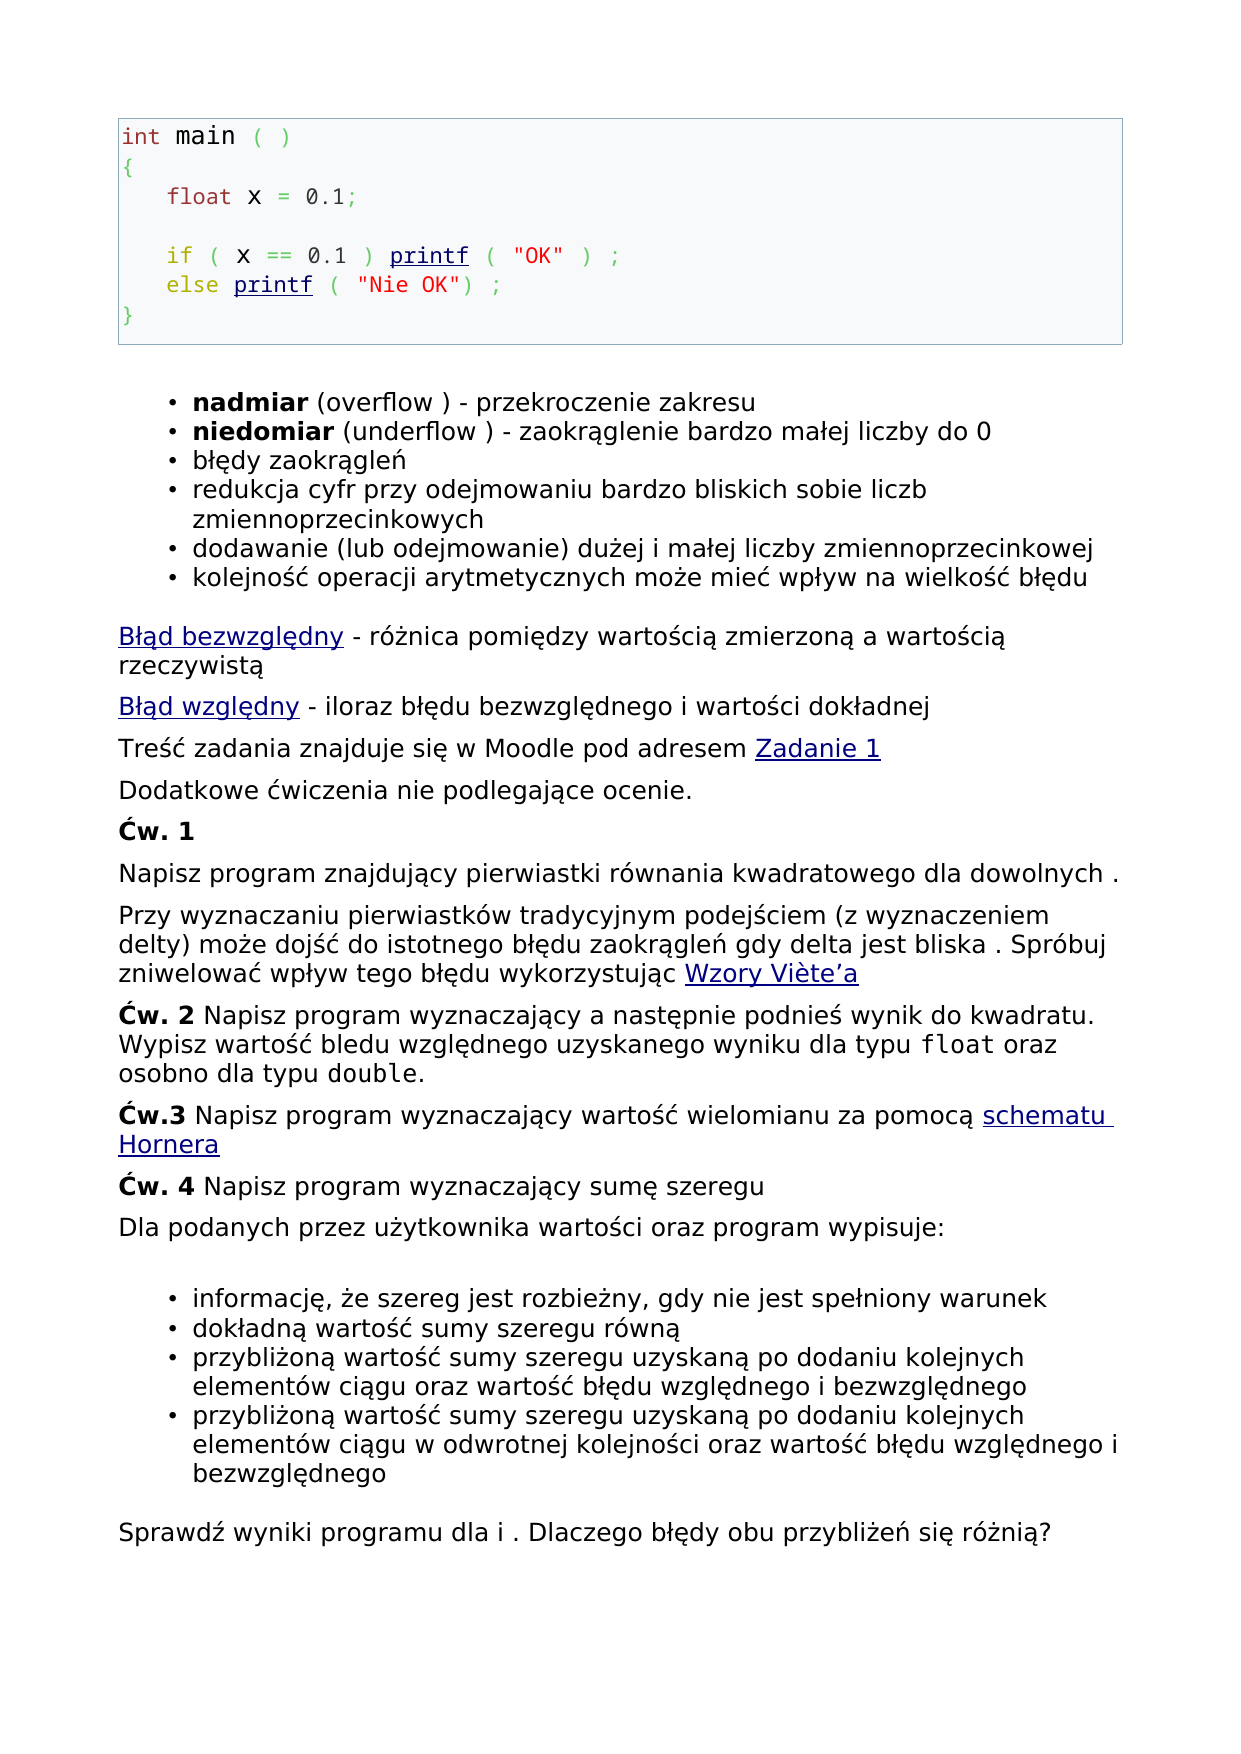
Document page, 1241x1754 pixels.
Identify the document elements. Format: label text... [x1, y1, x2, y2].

list niedomiar (underflow ) - zaokrąglenie bardzo małej liczby do 0 [177, 417, 1122, 446]
list redukcja cyfr przy odejmowaniu bardzo bliskich sobie liczb zmiennoprzecinkowych [177, 476, 1122, 534]
list przybliżoną wartość sumy szeregu uzyskaną po dodaniu kolejnych elementów ciągu oraz wartość błędu względnego i bezwzględnego [177, 1343, 1122, 1401]
text Ćw. 4 Napisz program wyznaczający sumę szeregu [118, 1172, 1122, 1201]
text Dodatkowe ćwiczenia nie podlegające ocenie. [118, 776, 1122, 805]
list nadmiar (overflow ) - przekroczenie zakresu [177, 388, 1122, 417]
text Błąd bezwzględny - różnica pomiędzy wartością zmierzoną a wartością rzeczywistą [118, 622, 1122, 680]
list przybliżoną wartość sumy szeregu uzyskaną po dodaniu kolejnych elementów ciągu w odwrotnej kolejności oraz wartość błędu względnego i bezwzględnego [177, 1401, 1122, 1489]
text Napisz program znajdujący pierwiastki równania kwadratowego dla dowolnych . [118, 859, 1122, 888]
text Błąd względny - iloraz błędu bezwzględnego i wartości dokładnej [118, 693, 1122, 722]
text Ćw.3 Napisz program wyznaczający wartość wielomianu za pomocą schematu Hornera [118, 1101, 1122, 1159]
text Przy wyznaczaniu pierwiastków tradycyjnym podejściem (z wyznaczeniem delty) może dojść do istotnego błędu zaokrągleń gdy delta jest bliska . Spróbuj zniwelować wpływ tego błędu wykorzystując Wzory Viète’a [118, 901, 1122, 988]
list informację, że szereg jest rozbieżny, gdy nie jest spełniony warunek [177, 1284, 1122, 1314]
text Ćw. 2 Napisz program wyznaczający a następnie podnieś wynik do kwadratu. Wypisz wartość bledu względnego uzyskanego wyniku dla typu float oraz osobno dla typu double. [118, 1001, 1122, 1088]
text Treść zadania znajduje się w Moodle pod adresem Zadanie 1 [118, 734, 1122, 763]
list dokładną wartość sumy szeregu równą [177, 1314, 1122, 1343]
text Ćw. 1 [118, 818, 1122, 847]
list kolejność operacji arytmetycznych może mieć wpływ na wielkość błędu [177, 563, 1122, 592]
text Sprawdź wyniki programu dla i . Dlaczego błędy obu przybliżeń się różnią? [118, 1518, 1122, 1547]
table_header int main ( ) { float x = 0.1; if ( x == 0.1 ) printf ( "OK" ) ; else printf ( "Nie OK") ; } [119, 119, 1122, 344]
list błędy zaokrągleń [177, 446, 1122, 476]
list dodawanie (lub odejmowanie) dużej i małej liczby zmiennoprzecinkowej [177, 534, 1122, 563]
text Dla podanych przez użytkownika wartości oraz program wypisuje: [118, 1213, 1122, 1243]
